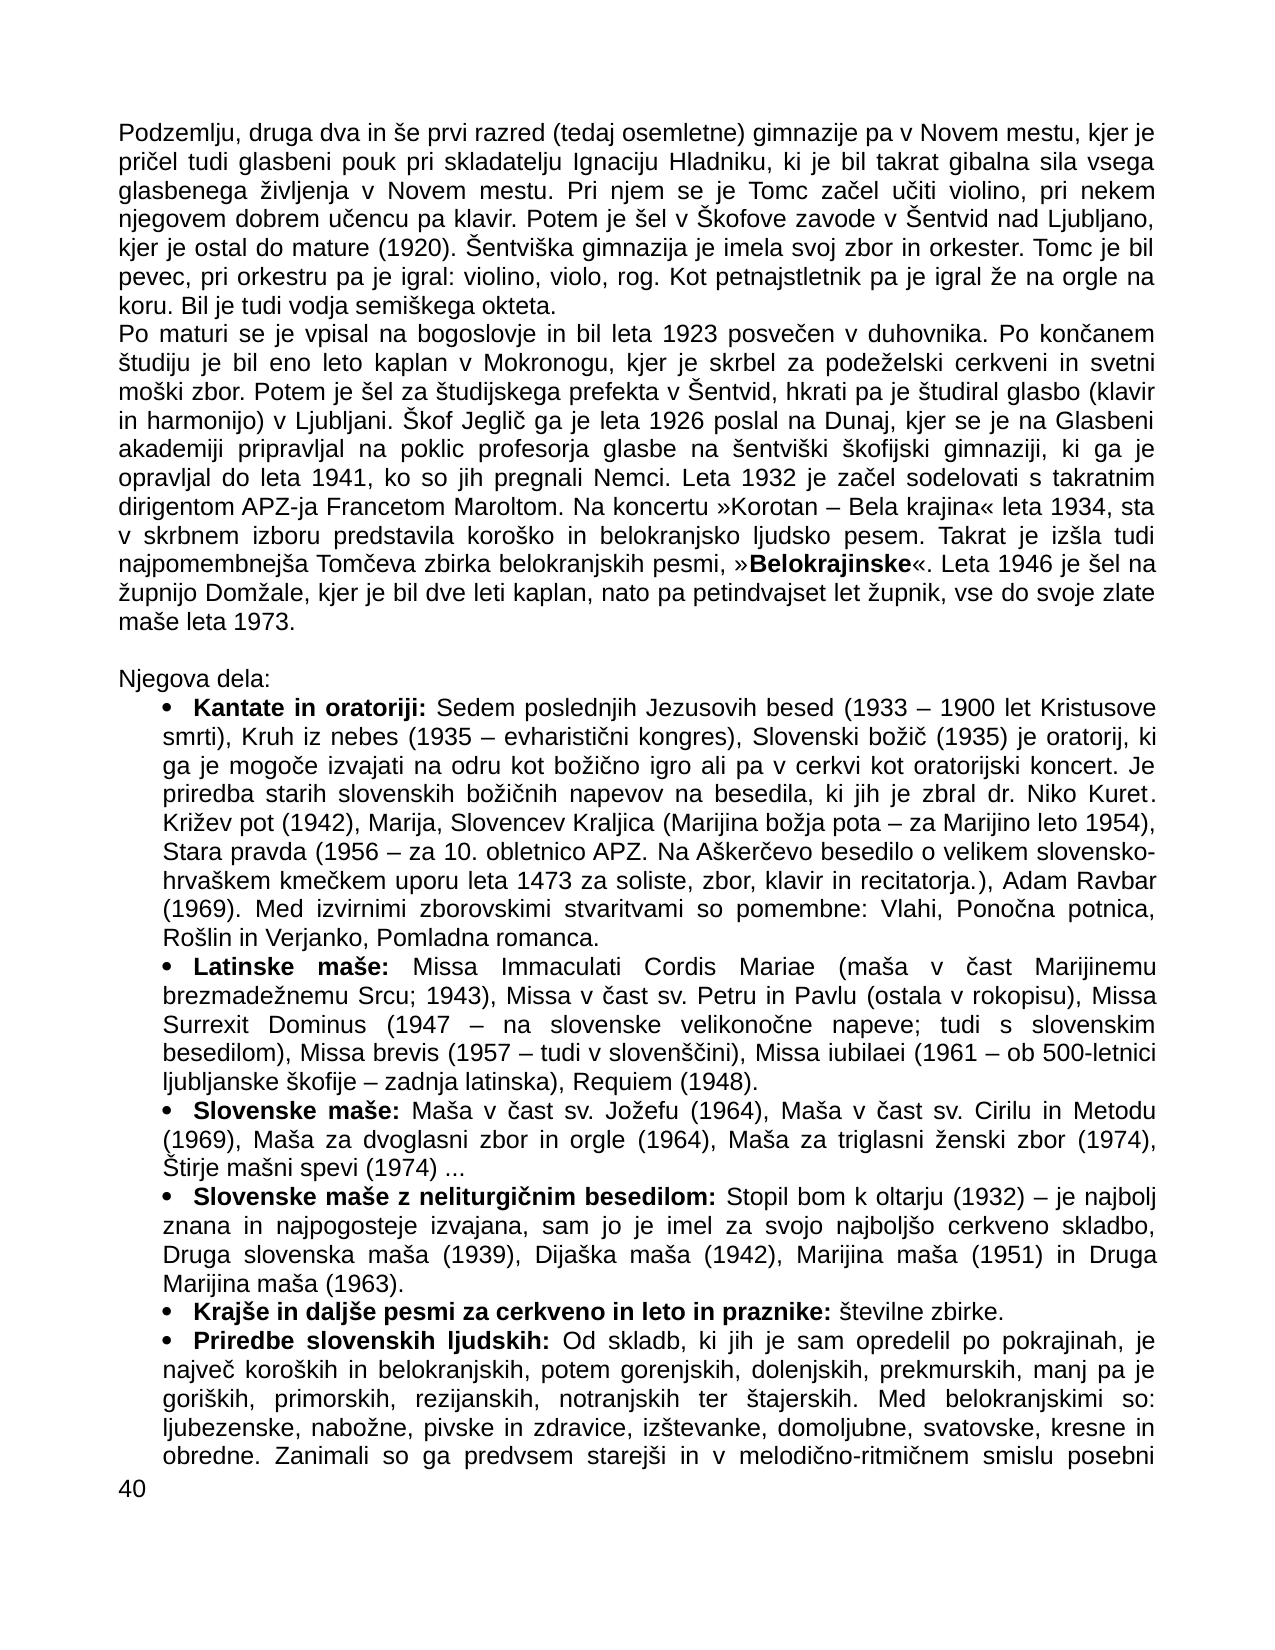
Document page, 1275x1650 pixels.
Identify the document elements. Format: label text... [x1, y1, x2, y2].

text Podzemlju, druga dva in še prvi razred (tedaj osemletne) gimnazije pa v Novem mestu, kjer je pričel tudi glasbeni pouk pri skladatelju Ignaciju Hladniku, ki je bil takrat gibalna sila vsega glasbenega življenja v Novem mestu. Pri njem se je Tomc začel učiti violino, pri nekem njegovem dobrem učencu pa klavir. Potem je šel v Škofove zavode v Šentvid nad Ljubljano, kjer je ostal do mature (1920). Šentviška gimnazija je imela svoj zbor in orkester. Tomc je bil pevec, pri orkestru pa je igral: violino, violo, rog. Kot petnajstletnik pa je igral že na orgle na koru. Bil je tudi vodja semiškega okteta. [118, 118, 1157, 319]
list Priredbe slovenskih ljudskih: Od skladb, ki jih je sam opredelil po pokrajinah, je največ koroških in belokranjskih, potem gorenjskih, dolenjskih, prekmurskih, manj pa je goriških, primorskih, rezijanskih, notranjskih ter štajerskih. Med belokranjskimi so: ljubezenske, nabožne, pivske in zdravice, izštevanke, domoljubne, svatovske, kresne in obredne. Zanimali so ga predvsem starejši in v melodično-ritmičnem smislu posebni [162, 1326, 1157, 1470]
list Slovenske maše: Maša v čast sv. Jožefu (1964), Maša v čast sv. Cirilu in Metodu (1969), Maša za dvoglasni zbor in orgle (1964), Maša za triglasni ženski zbor (1974), Štirje mašni spevi (1974) ... [162, 1096, 1157, 1182]
list Krajše in daljše pesmi za cerkveno in leto in praznike: številne zbirke. [162, 1297, 1157, 1326]
list Latinske maše: Missa Immaculati Cordis Mariae (maša v čast Marijinemu brezmadežnemu Srcu; 1943), Missa v čast sv. Petru in Pavlu (ostala v rokopisu), Missa Surrexit Dominus (1947 – na slovenske velikonočne napeve; tudi s slovenskim besedilom), Missa brevis (1957 – tudi v slovenščini), Missa iubilaei (1961 – ob 500-letnici ljubljanske škofije – zadnja latinska), Requiem (1948). [162, 952, 1157, 1096]
list Kantate in oratoriji: Sedem poslednjih Jezusovih besed (1933 – 1900 let Kristusove smrti), Kruh iz nebes (1935 – evharistični kongres), Slovenski božič (1935) je oratorij, ki ga je mogoče izvajati na odru kot božično igro ali pa v cerkvi kot oratorijski koncert. Je priredba starih slovenskih božičnih napevov na besedila, ki jih je zbral dr. Niko Kuret. Križev pot (1942), Marija, Slovencev Kraljica (Marijina božja pota – za Marijino leto 1954), Stara pravda (1956 – za 10. obletnico APZ. Na Aškerčevo besedilo o velikem slovensko-hrvaškem kmečkem uporu leta 1473 za soliste, zbor, klavir in recitatorja.), Adam Ravbar (1969). Med izvirnimi zborovskimi stvaritvami so pomembne: Vlahi, Ponočna potnica, Rošlin in Verjanko, Pomladna romanca. [162, 693, 1157, 952]
text Po maturi se je vpisal na bogoslovje in bil leta 1923 posvečen v duhovnika. Po končanem študiju je bil eno leto kaplan v Mokronogu, kjer je skrbel za podeželski cerkveni in svetni moški zbor. Potem je šel za študijskega prefekta v Šentvid, hkrati pa je študiral glasbo (klavir in harmonijo) v Ljubljani. Škof Jeglič ga je leta 1926 poslal na Dunaj, kjer se je na Glasbeni akademiji pripravljal na poklic profesorja glasbe na šentviški škofijski gimnaziji, ki ga je opravljal do leta 1941, ko so jih pregnali Nemci. Leta 1932 je začel sodelovati s takratnim dirigentom APZ-ja Francetom Maroltom. Na koncertu »Korotan – Bela krajina« leta 1934, sta v skrbnem izboru predstavila koroško in belokranjsko ljudsko pesem. Takrat je izšla tudi najpomembnejša Tomčeva zbirka belokranjskih pesmi, »Belokrajinske«. Leta 1946 je šel na župnijo Domžale, kjer je bil dve leti kaplan, nato pa petindvajset let župnik, vse do svoje zlate maše leta 1973. [118, 319, 1157, 636]
text Njegova dela: [118, 664, 1157, 693]
list Slovenske maše z neliturgičnim besedilom: Stopil bom k oltarju (1932) – je najbolj znana in najpogosteje izvajana, sam jo je imel za svojo najboljšo cerkveno skladbo, Druga slovenska maša (1939), Dijaška maša (1942), Marijina maša (1951) in Druga Marijina maša (1963). [162, 1182, 1157, 1297]
